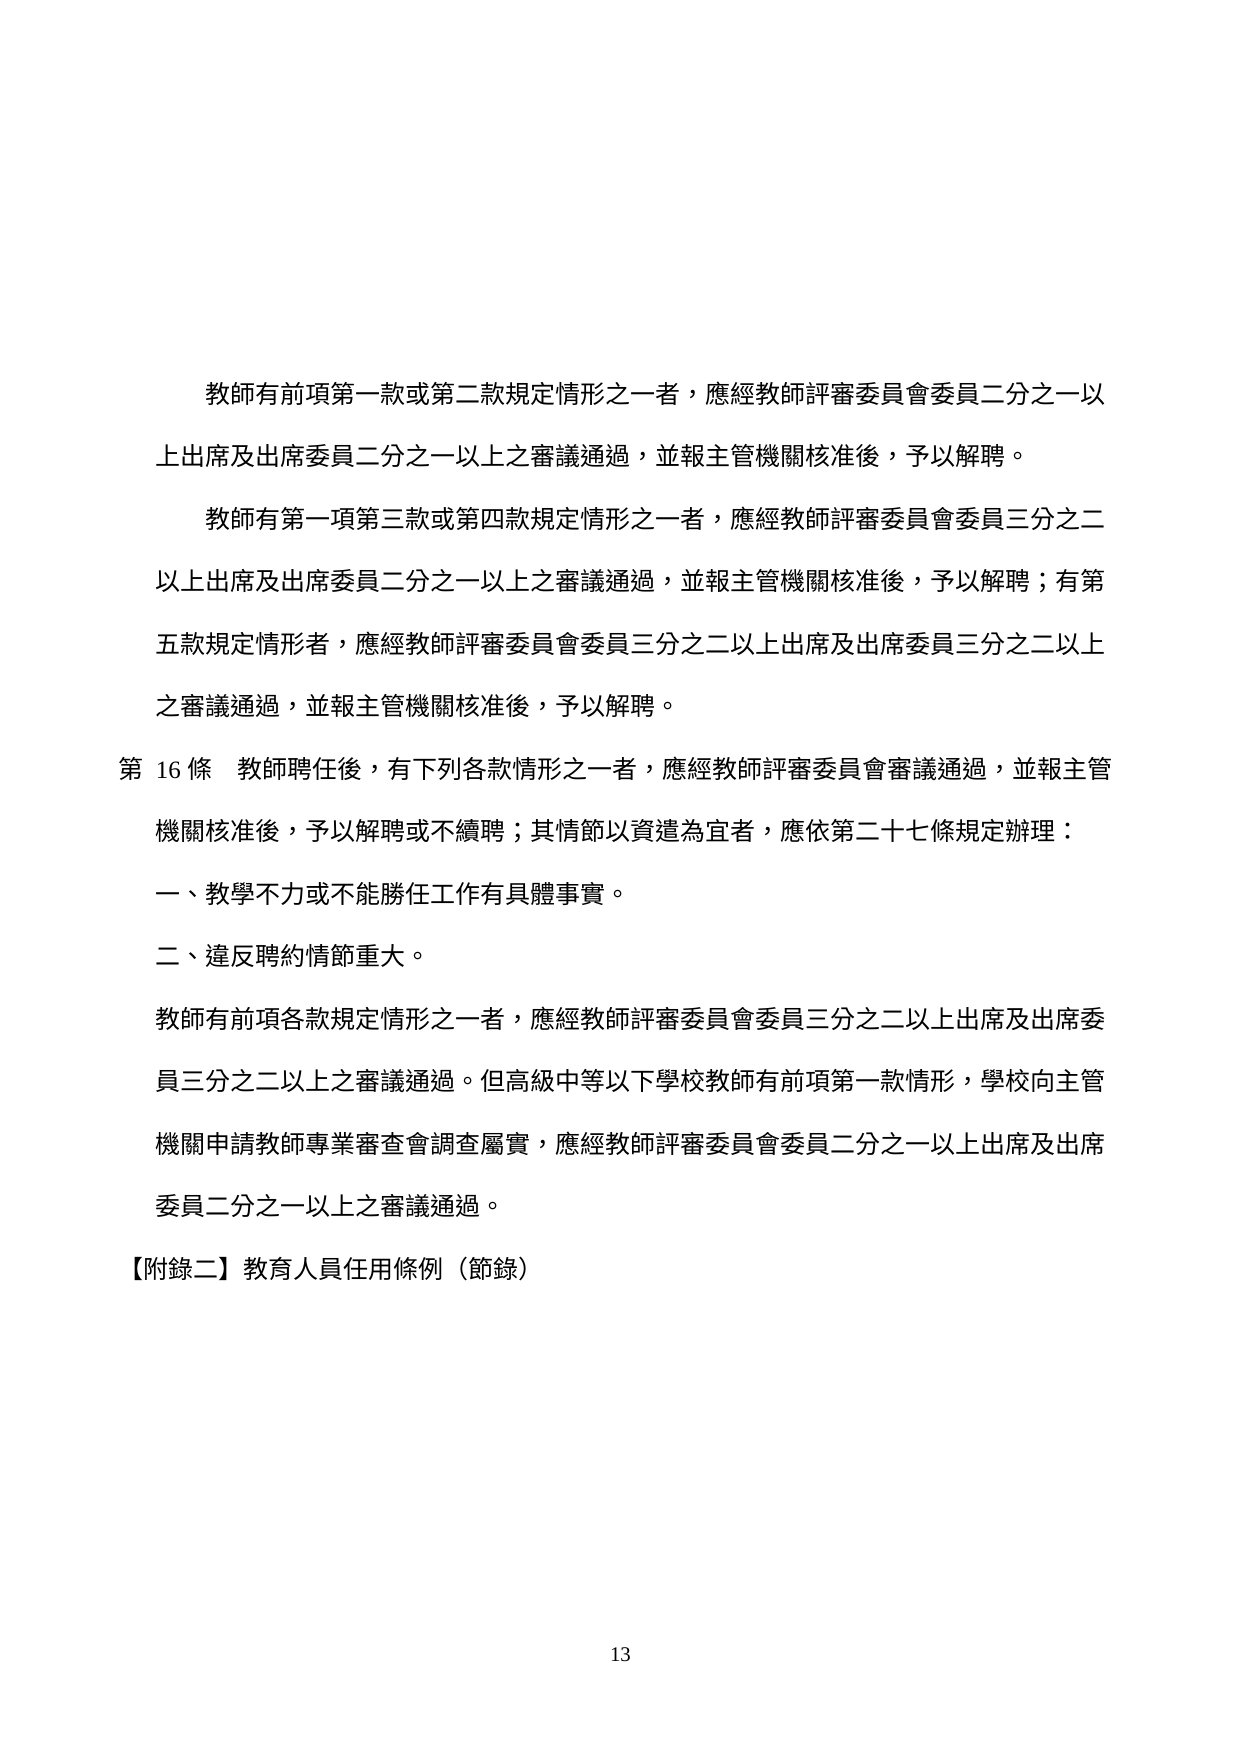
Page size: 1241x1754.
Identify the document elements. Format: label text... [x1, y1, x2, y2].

text 二、違反聘約情節重大。 [118, 913, 1122, 976]
text 第 16 條 教師聘任後，有下列各款情形之一者，應經教師評審委員會審議通過，並報主管機關核准後，予以解聘或不續聘；其情節以資遣為宜者，應依第二十七條規定辦理： [118, 726, 1122, 851]
text 教師有前項各款規定情形之一者，應經教師評審委員會委員三分之二以上出席及出席委員三分之二以上之審議通過。但高級中等以下學校教師有前項第一款情形，學校向主管機關申請教師專業審查會調查屬實，應經教師評審委員會委員二分之一以上出席及出席委員二分之一以上之審議通過。 [156, 976, 1122, 1226]
text 教師有前項第一款或第二款規定情形之一者，應經教師評審委員會委員二分之一以上出席及出席委員二分之一以上之審議通過，並報主管機關核准後，予以解聘。 [156, 351, 1122, 476]
text 教師有第一項第三款或第四款規定情形之一者，應經教師評審委員會委員三分之二以上出席及出席委員二分之一以上之審議通過，並報主管機關核准後，予以解聘；有第五款規定情形者，應經教師評審委員會委員三分之二以上出席及出席委員三分之二以上之審議通過，並報主管機關核准後，予以解聘。 [156, 476, 1122, 726]
text 【附錄二】教育人員任用條例（節錄） [118, 1226, 1122, 1288]
text 一、教學不力或不能勝任工作有具體事實。 [118, 851, 1122, 913]
